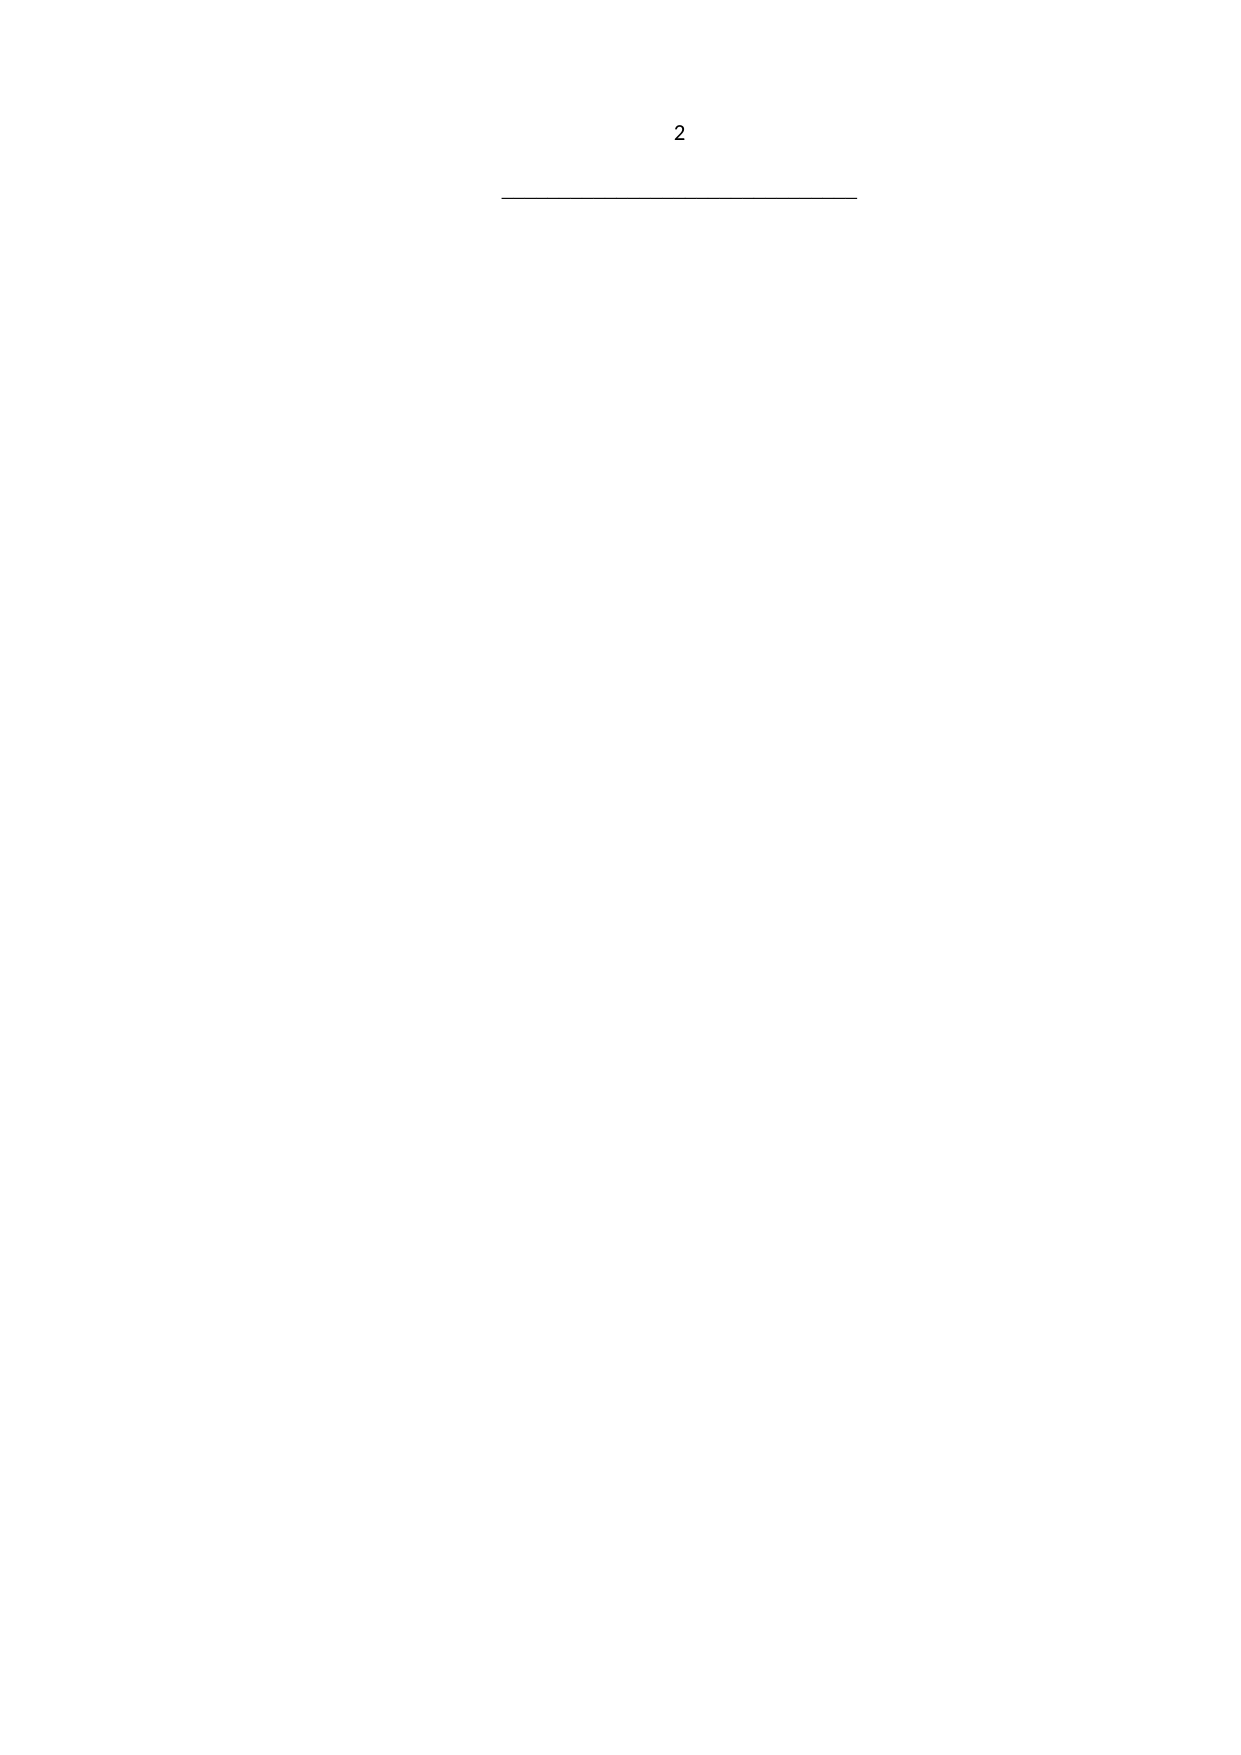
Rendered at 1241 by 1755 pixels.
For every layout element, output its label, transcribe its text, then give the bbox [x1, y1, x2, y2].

text _______________________________ [177, 175, 1181, 201]
